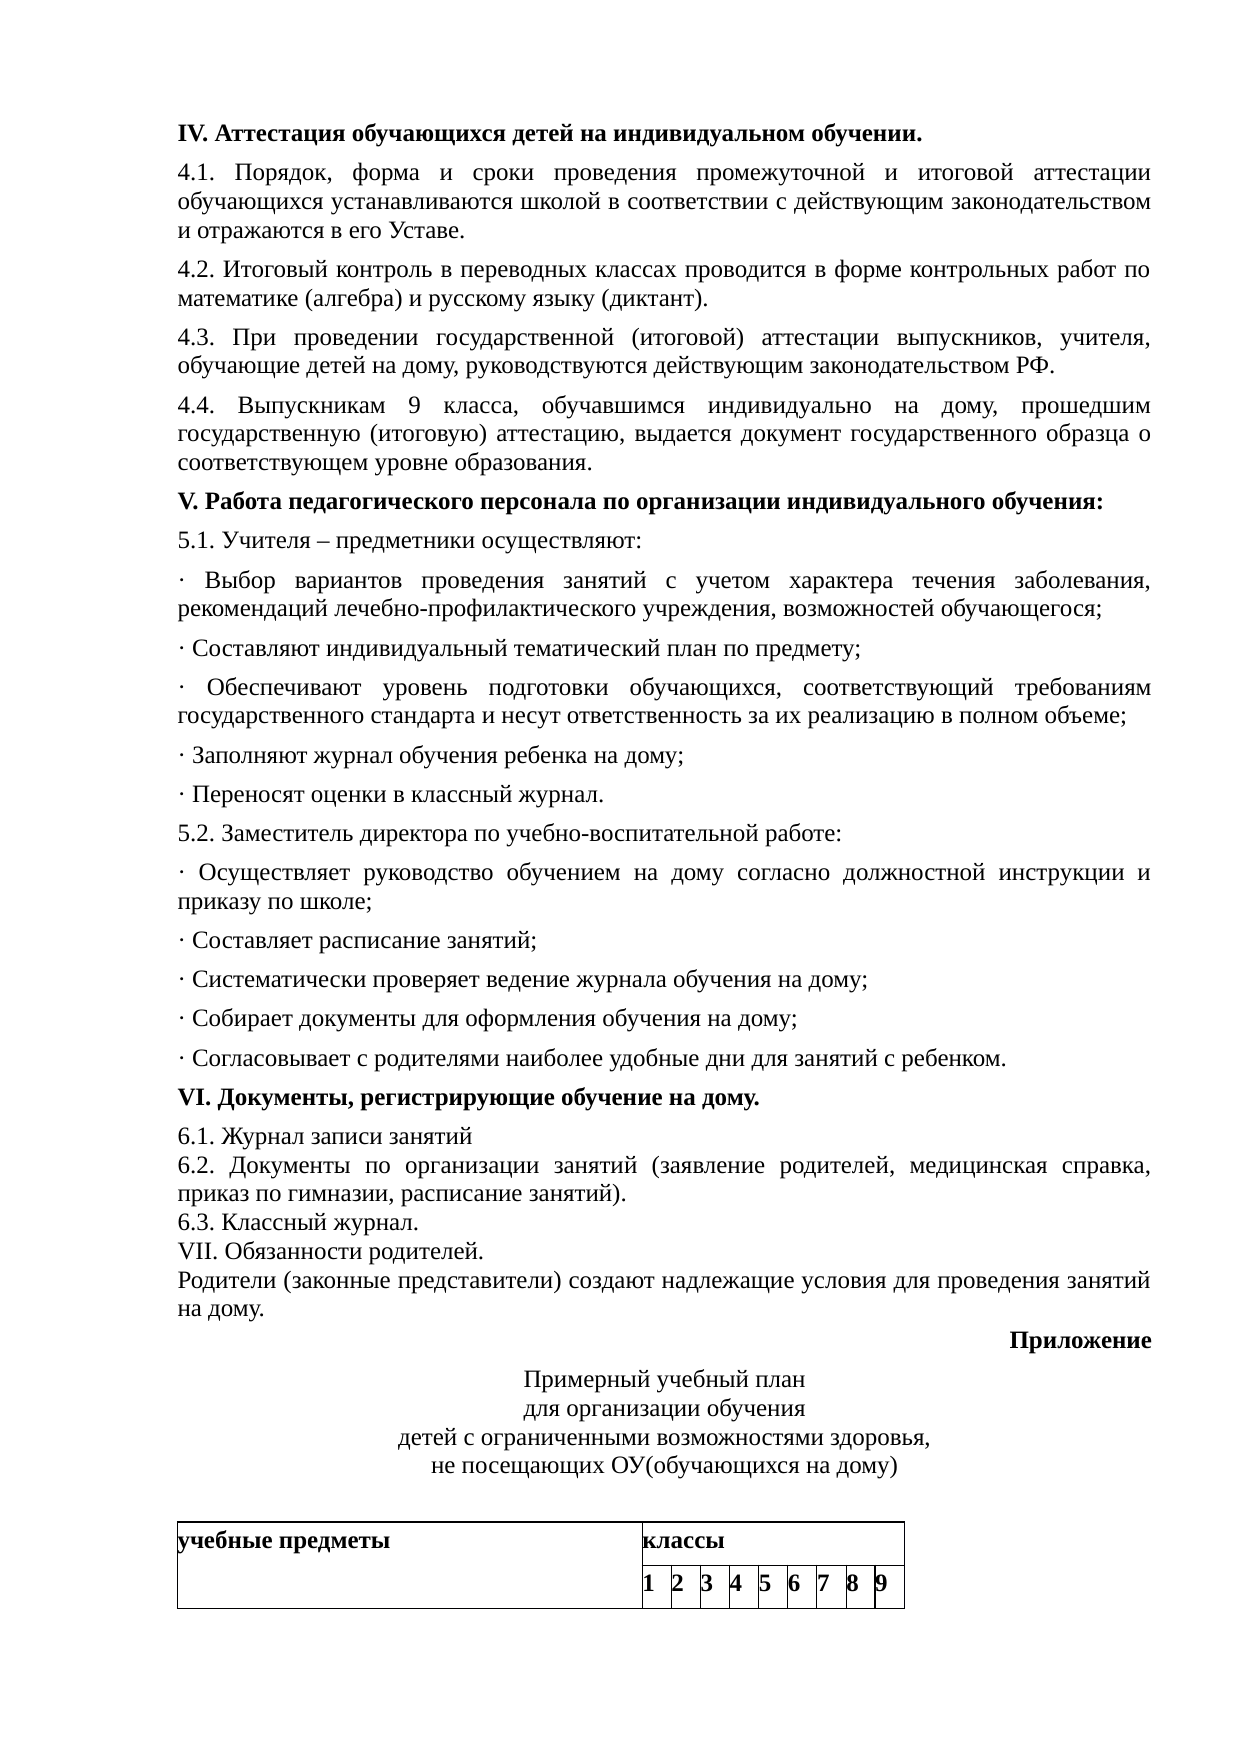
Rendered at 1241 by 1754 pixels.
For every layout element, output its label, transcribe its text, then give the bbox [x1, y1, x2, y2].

text 4.3. При проведении государственной (итоговой) аттестации выпускников, учителя, обучающие детей на дому, руководствуются действующим законодательством РФ. [177, 322, 1152, 379]
text · Переносят оценки в классный журнал. [177, 779, 1152, 808]
table_cell 4 [730, 1566, 758, 1608]
text 5.1. Учителя – предметники осуществляют: [177, 526, 1152, 554]
table_cell 8 [847, 1566, 874, 1608]
text 4.2. Итоговый контроль в переводных классах проводится в форме контрольных работ по математике (алгебра) и русскому языку (диктант). [177, 254, 1152, 311]
text детей с ограниченными возможностями здоровья, [177, 1422, 1152, 1451]
text · Заполняют журнал обучения ребенка на дому; [177, 740, 1152, 768]
text · Систематически проверяет ведение журнала обучения на дому; [177, 964, 1152, 993]
text · Составляет расписание занятий; [177, 925, 1152, 954]
table_header классы [643, 1523, 904, 1564]
text · Составляют индивидуальный тематический план по предмету; [177, 633, 1152, 661]
table_cell 3 [701, 1566, 729, 1608]
text IV. Аттестация обучающихся детей на индивидуальном обучении. [177, 118, 1152, 147]
text Приложение [177, 1325, 1152, 1354]
table_cell 2 [672, 1566, 700, 1608]
text 6.3. Классный журнал. [177, 1207, 1152, 1236]
table_header [905, 1521, 934, 1564]
text · Обеспечивают уровень подготовки обучающихся, соответствующий требованиям государственного стандарта и несут ответственность за их реализацию в полном объеме; [177, 672, 1152, 729]
text · Осуществляет руководство обучением на дому согласно должностной инструкции и приказу по школе; [177, 857, 1152, 915]
text · Согласовывает с родителями наиболее удобные дни для занятий с ребенком. [177, 1043, 1152, 1071]
text Родители (законные представители) создают надлежащие условия для проведения занятий на дому. [177, 1265, 1152, 1322]
text 6.1. Журнал записи занятий [177, 1121, 1152, 1150]
text 5.2. Заместитель директора по учебно-воспитательной работе: [177, 818, 1152, 847]
text V. Работа педагогического персонала по организации индивидуального обучения: [177, 486, 1152, 515]
text Примерный учебный план [177, 1364, 1152, 1393]
text VII. Обязанности родителей. [177, 1236, 1152, 1265]
text · Собирает документы для оформления обучения на дому; [177, 1003, 1152, 1032]
table_cell 5 [759, 1566, 787, 1608]
table_header учебные предметы [178, 1523, 642, 1608]
text 6.2. Документы по организации занятий (заявление родителей, медицинская справка, приказ по гимназии, расписание занятий). [177, 1150, 1152, 1207]
text 4.4. Выпускникам 9 класса, обучавшимся индивидуально на дому, прошедшим государственную (итоговую) аттестацию, выдается документ государственного образца о соответствующем уровне образования. [177, 390, 1152, 476]
text VI. Документы, регистрирующие обучение на дому. [177, 1082, 1152, 1111]
table_cell 6 [788, 1566, 816, 1608]
table_cell 9 [876, 1566, 904, 1608]
text 4.1. Порядок, форма и сроки проведения промежуточной и итоговой аттестации обучающихся устанавливаются школой в соответствии с действующим законодательством и отражаются в его Уставе. [177, 157, 1152, 243]
text · Выбор вариантов проведения занятий с учетом характера течения заболевания, рекомендаций лечебно-профилактического учреждения, возможностей обучающегося; [177, 565, 1152, 622]
text для организации обучения [177, 1393, 1152, 1422]
table_cell 7 [817, 1566, 846, 1608]
text не посещающих ОУ(обучающихся на дому) [177, 1451, 1152, 1479]
table_cell [905, 1565, 934, 1608]
table_cell 1 [643, 1566, 671, 1608]
